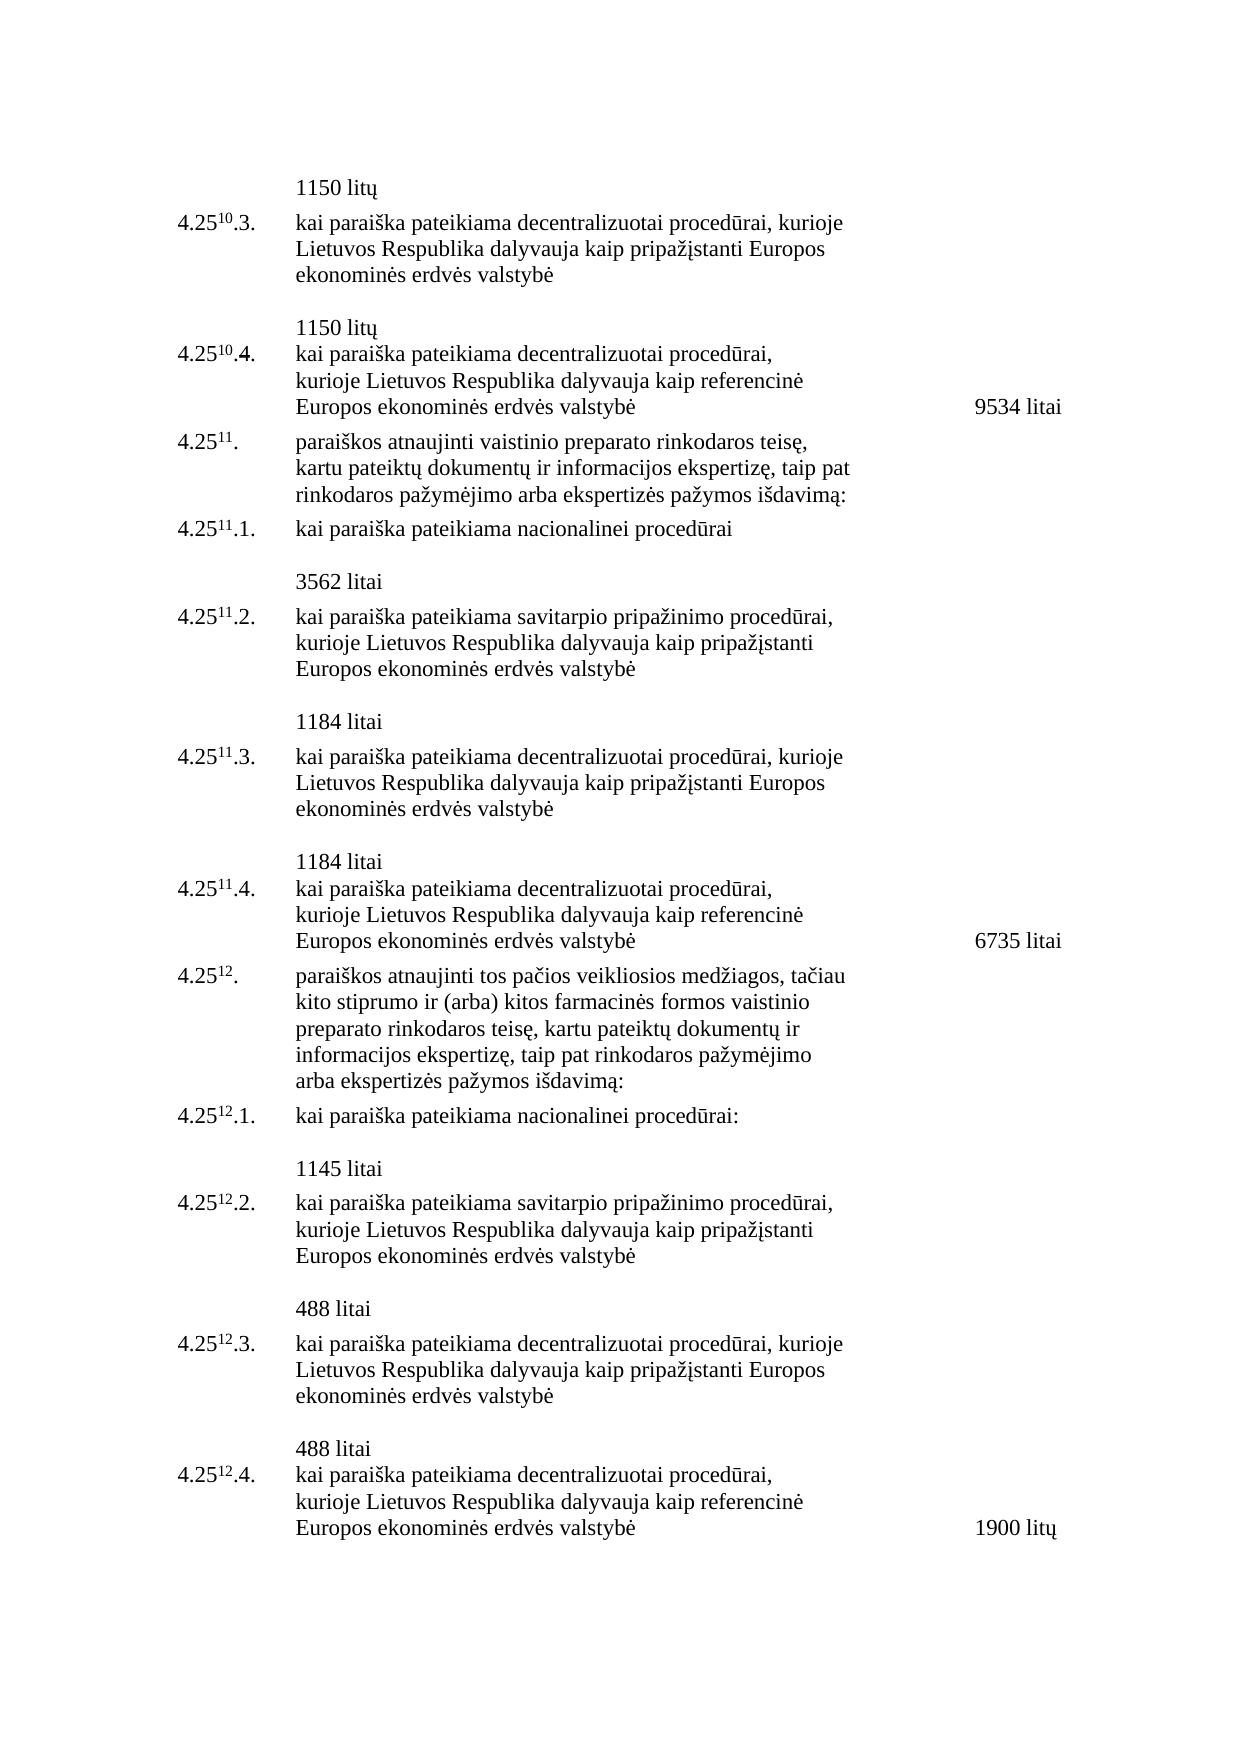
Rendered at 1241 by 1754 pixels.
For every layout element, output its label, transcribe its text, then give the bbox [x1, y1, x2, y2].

text 1150 litų [177, 148, 856, 200]
text 4.2511.1. kai paraiška pateikiama nacionalinei procedūrai 3562 litai [177, 515, 856, 594]
text 4.2511. paraiškos atnaujinti vaistinio preparato rinkodaros teisę, kartu pateiktų dokumentų ir informacijos ekspertizę, taip pat rinkodaros pažymėjimo arba ekspertizės pažymos išdavimą: [177, 428, 856, 507]
text Europos ekonominės erdvės valstybė 1900 litų [177, 1514, 1122, 1540]
text 4.2511.4. kai paraiška pateikiama decentralizuotai procedūrai, [177, 874, 1122, 901]
text Europos ekonominės erdvės valstybė 6735 litai [177, 927, 1122, 954]
text 4.2512.3. kai paraiška pateikiama decentralizuotai procedūrai, kurioje Lietuvos Respublika dalyvauja kaip pripažįstanti Europos ekonominės erdvės valstybė 488 litai [177, 1329, 856, 1461]
text 4.2512. paraiškos atnaujinti tos pačios veikliosios medžiagos, tačiau kito stiprumo ir (arba) kitos farmacinės formos vaistinio preparato rinkodaros teisę, kartu pateiktų dokumentų ir informacijos ekspertizę, taip pat rinkodaros pažymėjimo arba ekspertizės pažymos išdavimą: [177, 962, 856, 1094]
text kurioje Lietuvos Respublika dalyvauja kaip referencinė [177, 367, 1122, 393]
text 4.2512.2. kai paraiška pateikiama savitarpio pripažinimo procedūrai, kurioje Lietuvos Respublika dalyvauja kaip pripažįstanti Europos ekonominės erdvės valstybė 488 litai [177, 1189, 856, 1321]
text 4.2511.2. kai paraiška pateikiama savitarpio pripažinimo procedūrai, kurioje Lietuvos Respublika dalyvauja kaip pripažįstanti Europos ekonominės erdvės valstybė 1184 litai [177, 603, 856, 734]
text 4.2512.1. kai paraiška pateikiama nacionalinei procedūrai: 1145 litai [177, 1102, 856, 1181]
text Europos ekonominės erdvės valstybė 9534 litai [177, 393, 1122, 419]
text kurioje Lietuvos Respublika dalyvauja kaip referencinė [177, 901, 1122, 927]
text 4.2510.4. kai paraiška pateikiama decentralizuotai procedūrai, [177, 341, 1122, 367]
text 4.2510.3. kai paraiška pateikiama decentralizuotai procedūrai, kurioje Lietuvos Respublika dalyvauja kaip pripažįstanti Europos ekonominės erdvės valstybė 1150 litų [177, 209, 856, 341]
text kurioje Lietuvos Respublika dalyvauja kaip referencinė [177, 1488, 1122, 1514]
text 4.2512.4. kai paraiška pateikiama decentralizuotai procedūrai, [177, 1461, 1122, 1488]
text 4.2511.3. kai paraiška pateikiama decentralizuotai procedūrai, kurioje Lietuvos Respublika dalyvauja kaip pripažįstanti Europos ekonominės erdvės valstybė 1184 litai [177, 743, 856, 874]
